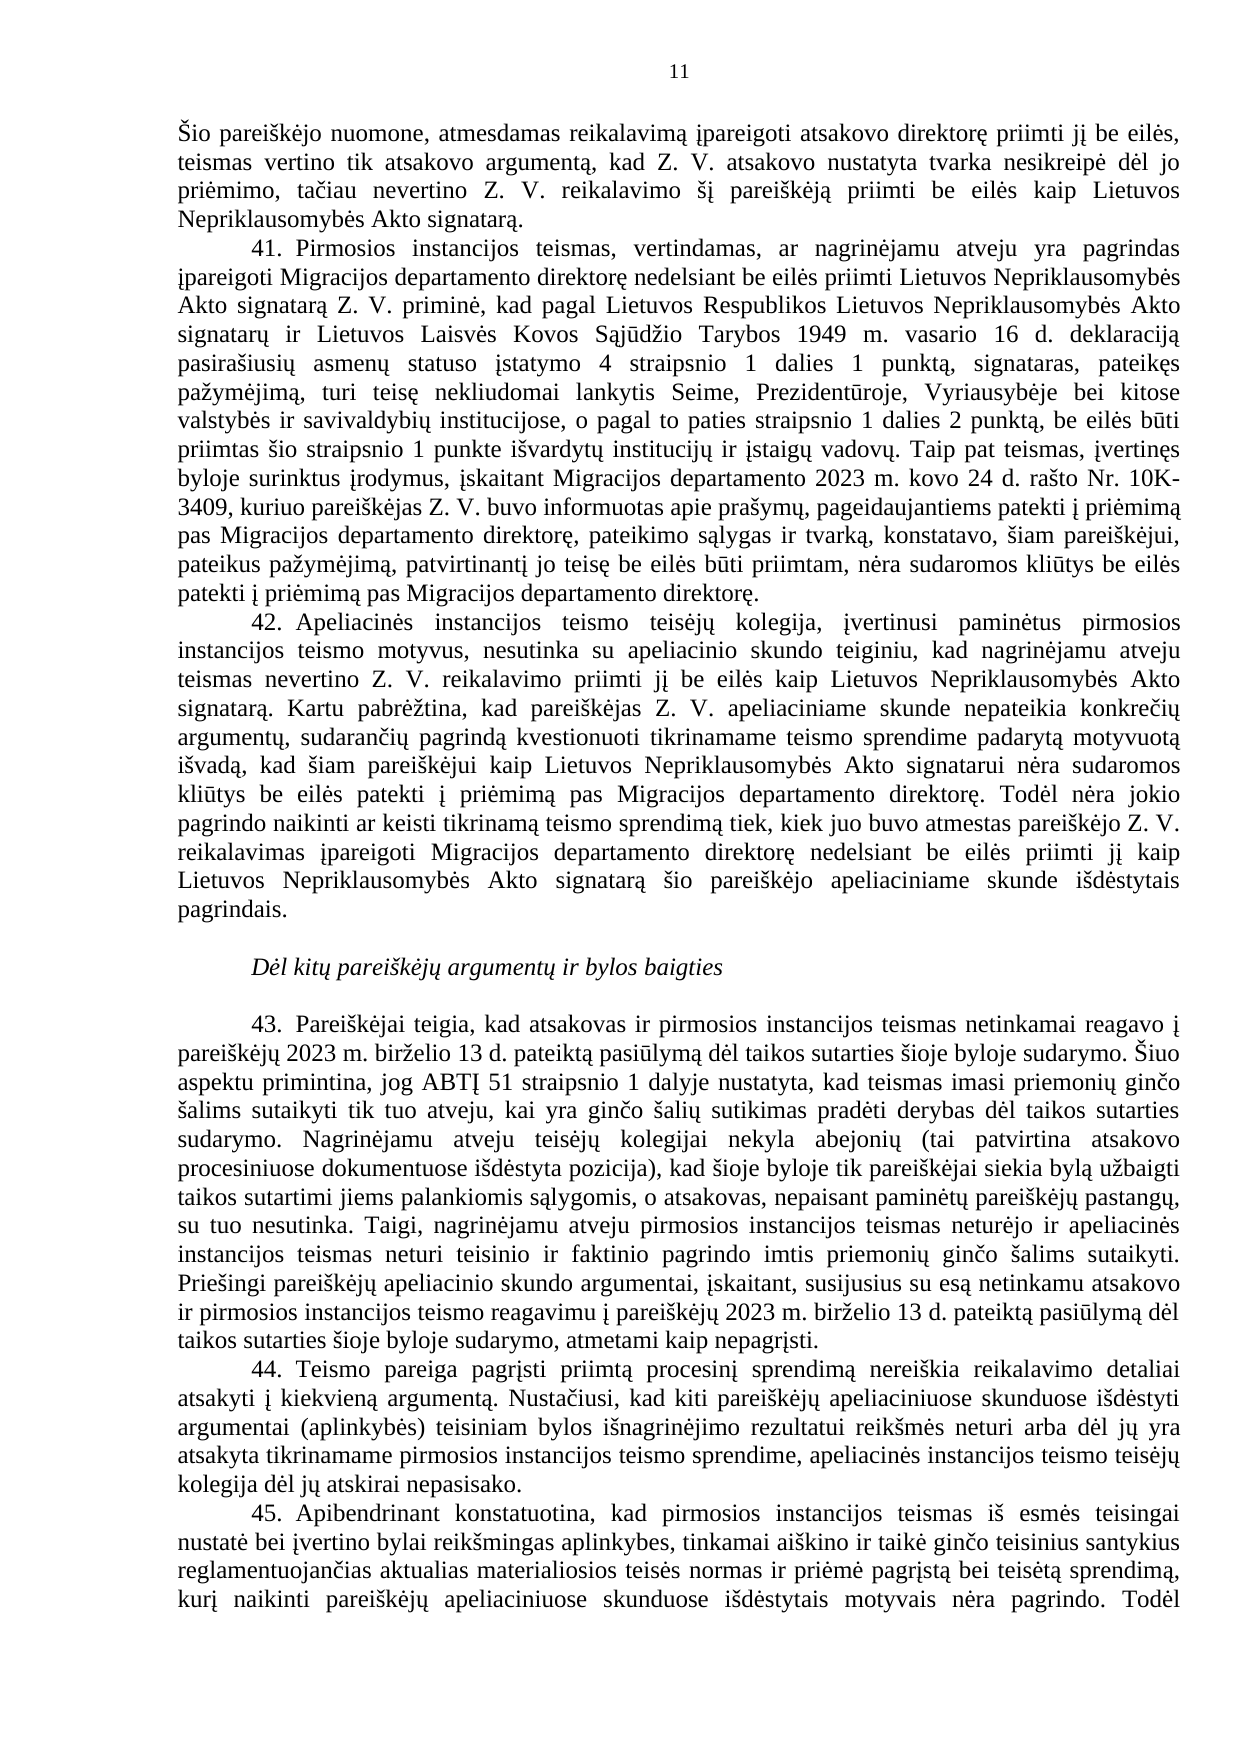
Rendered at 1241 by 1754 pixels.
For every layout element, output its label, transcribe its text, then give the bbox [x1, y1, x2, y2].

text 45. Apibendrinant konstatuotina, kad pirmosios instancijos teismas iš esmės teisingai nustatė bei įvertino bylai reikšmingas aplinkybes, tinkamai aiškino ir taikė ginčo teisinius santykius reglamentuojančias aktualias materialiosios teisės normas ir priėmė pagrįstą bei teisėtą sprendimą, kurį naikinti pareiškėjų apeliaciniuose skunduose išdėstytais motyvais nėra pagrindo. Todėl [177, 1498, 1181, 1613]
text 43. Pareiškėjai teigia, kad atsakovas ir pirmosios instancijos teismas netinkamai reagavo į pareiškėjų 2023 m. birželio 13 d. pateiktą pasiūlymą dėl taikos sutarties šioje byloje sudarymo. Šiuo aspektu primintina, jog ABTĮ 51 straipsnio 1 dalyje nustatyta, kad teismas imasi priemonių ginčo šalims sutaikyti tik tuo atveju, kai yra ginčo šalių sutikimas pradėti derybas dėl taikos sutarties sudarymo. Nagrinėjamu atveju teisėjų kolegijai nekyla abejonių (tai patvirtina atsakovo procesiniuose dokumentuose išdėstyta pozicija), kad šioje byloje tik pareiškėjai siekia bylą užbaigti taikos sutartimi jiems palankiomis sąlygomis, o atsakovas, nepaisant paminėtų pareiškėjų pastangų, su tuo nesutinka. Taigi, nagrinėjamu atveju pirmosios instancijos teismas neturėjo ir apeliacinės instancijos teismas neturi teisinio ir faktinio pagrindo imtis priemonių ginčo šalims sutaikyti. Priešingi pareiškėjų apeliacinio skundo argumentai, įskaitant, susijusius su esą netinkamu atsakovo ir pirmosios instancijos teismo reagavimu į pareiškėjų 2023 m. birželio 13 d. pateiktą pasiūlymą dėl taikos sutarties šioje byloje sudarymo, atmetami kaip nepagrįsti. [177, 1009, 1181, 1354]
text 44. Teismo pareiga pagrįsti priimtą procesinį sprendimą nereiškia reikalavimo detaliai atsakyti į kiekvieną argumentą. Nustačiusi, kad kiti pareiškėjų apeliaciniuose skunduose išdėstyti argumentai (aplinkybės) teisiniam bylos išnagrinėjimo rezultatui reikšmės neturi arba dėl jų yra atsakyta tikrinamame pirmosios instancijos teismo sprendime, apeliacinės instancijos teismo teisėjų kolegija dėl jų atskirai nepasisako. [177, 1354, 1181, 1498]
text 42. Apeliacinės instancijos teismo teisėjų kolegija, įvertinusi paminėtus pirmosios instancijos teismo motyvus, nesutinka su apeliacinio skundo teiginiu, kad nagrinėjamu atveju teismas nevertino Z. V. reikalavimo priimti jį be eilės kaip Lietuvos Nepriklausomybės Akto signatarą. Kartu pabrėžtina, kad pareiškėjas Z. V. apeliaciniame skunde nepateikia konkrečių argumentų, sudarančių pagrindą kvestionuoti tikrinamame teismo sprendime padarytą motyvuotą išvadą, kad šiam pareiškėjui kaip Lietuvos Nepriklausomybės Akto signatarui nėra sudaromos kliūtys be eilės patekti į priėmimą pas Migracijos departamento direktorę. Todėl nėra jokio pagrindo naikinti ar keisti tikrinamą teismo sprendimą tiek, kiek juo buvo atmestas pareiškėjo Z. V. reikalavimas įpareigoti Migracijos departamento direktorę nedelsiant be eilės priimti jį kaip Lietuvos Nepriklausomybės Akto signatarą šio pareiškėjo apeliaciniame skunde išdėstytais pagrindais. [177, 607, 1181, 923]
text Dėl kitų pareiškėjų argumentų ir bylos baigties [177, 952, 1181, 981]
text Šio pareiškėjo nuomone, atmesdamas reikalavimą įpareigoti atsakovo direktorę priimti jį be eilės, teismas vertino tik atsakovo argumentą, kad Z. V. atsakovo nustatyta tvarka nesikreipė dėl jo priėmimo, tačiau nevertino Z. V. reikalavimo šį pareiškėją priimti be eilės kaip Lietuvos Nepriklausomybės Akto signatarą. [177, 118, 1181, 233]
text 41. Pirmosios instancijos teismas, vertindamas, ar nagrinėjamu atveju yra pagrindas įpareigoti Migracijos departamento direktorę nedelsiant be eilės priimti Lietuvos Nepriklausomybės Akto signatarą Z. V. priminė, kad pagal Lietuvos Respublikos Lietuvos Nepriklausomybės Akto signatarų ir Lietuvos Laisvės Kovos Sąjūdžio Tarybos 1949 m. vasario 16 d. deklaraciją pasirašiusių asmenų statuso įstatymo 4 straipsnio 1 dalies 1 punktą, signataras, pateikęs pažymėjimą, turi teisę nekliudomai lankytis Seime, Prezidentūroje, Vyriausybėje bei kitose valstybės ir savivaldybių institucijose, o pagal to paties straipsnio 1 dalies 2 punktą, be eilės būti priimtas šio straipsnio 1 punkte išvardytų institucijų ir įstaigų vadovų. Taip pat teismas, įvertinęs byloje surinktus įrodymus, įskaitant Migracijos departamento 2023 m. kovo 24 d. rašto Nr. 10K-3409, kuriuo pareiškėjas Z. V. buvo informuotas apie prašymų, pageidaujantiems patekti į priėmimą pas Migracijos departamento direktorę, pateikimo sąlygas ir tvarką, konstatavo, šiam pareiškėjui, pateikus pažymėjimą, patvirtinantį jo teisę be eilės būti priimtam, nėra sudaromos kliūtys be eilės patekti į priėmimą pas Migracijos departamento direktorę. [177, 233, 1181, 607]
